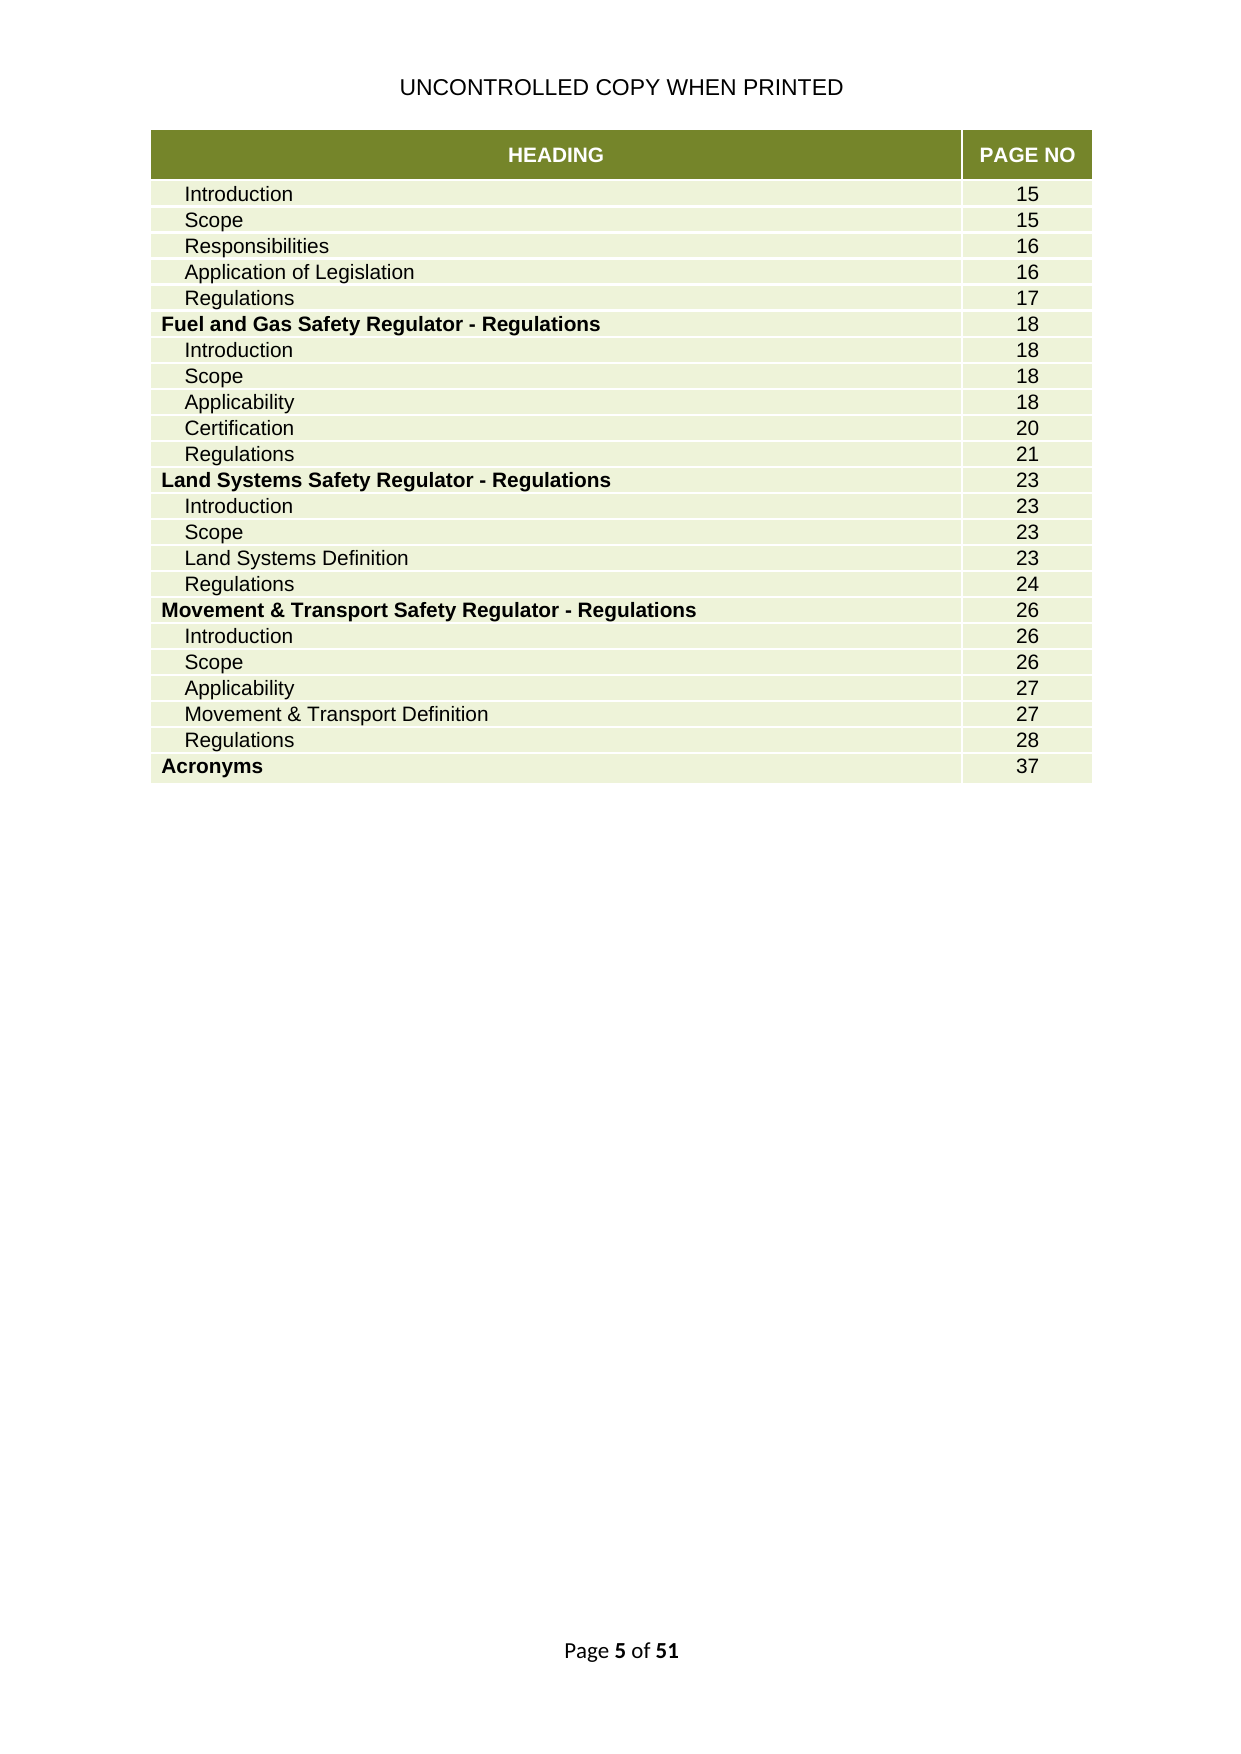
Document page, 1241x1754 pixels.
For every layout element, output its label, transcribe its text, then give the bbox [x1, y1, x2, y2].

table_cell Introduction [151, 494, 961, 518]
table_cell 27 [963, 676, 1092, 700]
table_cell Introduction [151, 624, 961, 648]
table_cell Scope [151, 364, 961, 388]
table_cell 18 [963, 390, 1092, 414]
table_cell 23 [963, 546, 1092, 570]
table_cell Fuel and Gas Safety Regulator - Regulations [151, 312, 961, 336]
table_cell 21 [963, 442, 1092, 466]
table_cell Responsibilities [151, 234, 961, 257]
table_cell 16 [963, 234, 1092, 257]
table_cell 26 [963, 624, 1092, 648]
table_cell Land Systems Safety Regulator - Regulations [151, 468, 961, 492]
table_cell Applicability [151, 676, 961, 700]
table_cell 26 [963, 650, 1092, 674]
table_cell 20 [963, 416, 1092, 440]
table_cell 23 [963, 494, 1092, 518]
table_cell Acronyms [151, 754, 961, 783]
table_cell 24 [963, 572, 1092, 596]
table_cell 23 [963, 468, 1092, 492]
table_cell Application of Legislation [151, 260, 961, 283]
table_cell Scope [151, 208, 961, 231]
table_cell Regulations [151, 442, 961, 466]
table_cell 18 [963, 312, 1092, 336]
table_cell Scope [151, 650, 961, 674]
table_cell 18 [963, 338, 1092, 362]
table_cell 27 [963, 702, 1092, 726]
table_cell 17 [963, 286, 1092, 309]
table_cell Land Systems Definition [151, 546, 961, 570]
table_cell Regulations [151, 286, 961, 309]
table_cell Regulations [151, 572, 961, 596]
table_cell 23 [963, 520, 1092, 544]
table_cell 28 [963, 728, 1092, 752]
table_cell 15 [963, 181, 1092, 205]
table_cell Introduction [151, 181, 961, 205]
table_header PAGE NO [963, 130, 1092, 179]
table_cell Certification [151, 416, 961, 440]
table_cell Movement & Transport Definition [151, 702, 961, 726]
table_cell Applicability [151, 390, 961, 414]
table_cell 37 [963, 754, 1092, 783]
table_cell Scope [151, 520, 961, 544]
table_cell 16 [963, 260, 1092, 283]
table_cell Regulations [151, 728, 961, 752]
table_cell Movement & Transport Safety Regulator - Regulations [151, 598, 961, 622]
table_cell 15 [963, 208, 1092, 231]
table_cell 26 [963, 598, 1092, 622]
table_cell Introduction [151, 338, 961, 362]
table_cell 18 [963, 364, 1092, 388]
table_header HEADING [151, 130, 961, 179]
